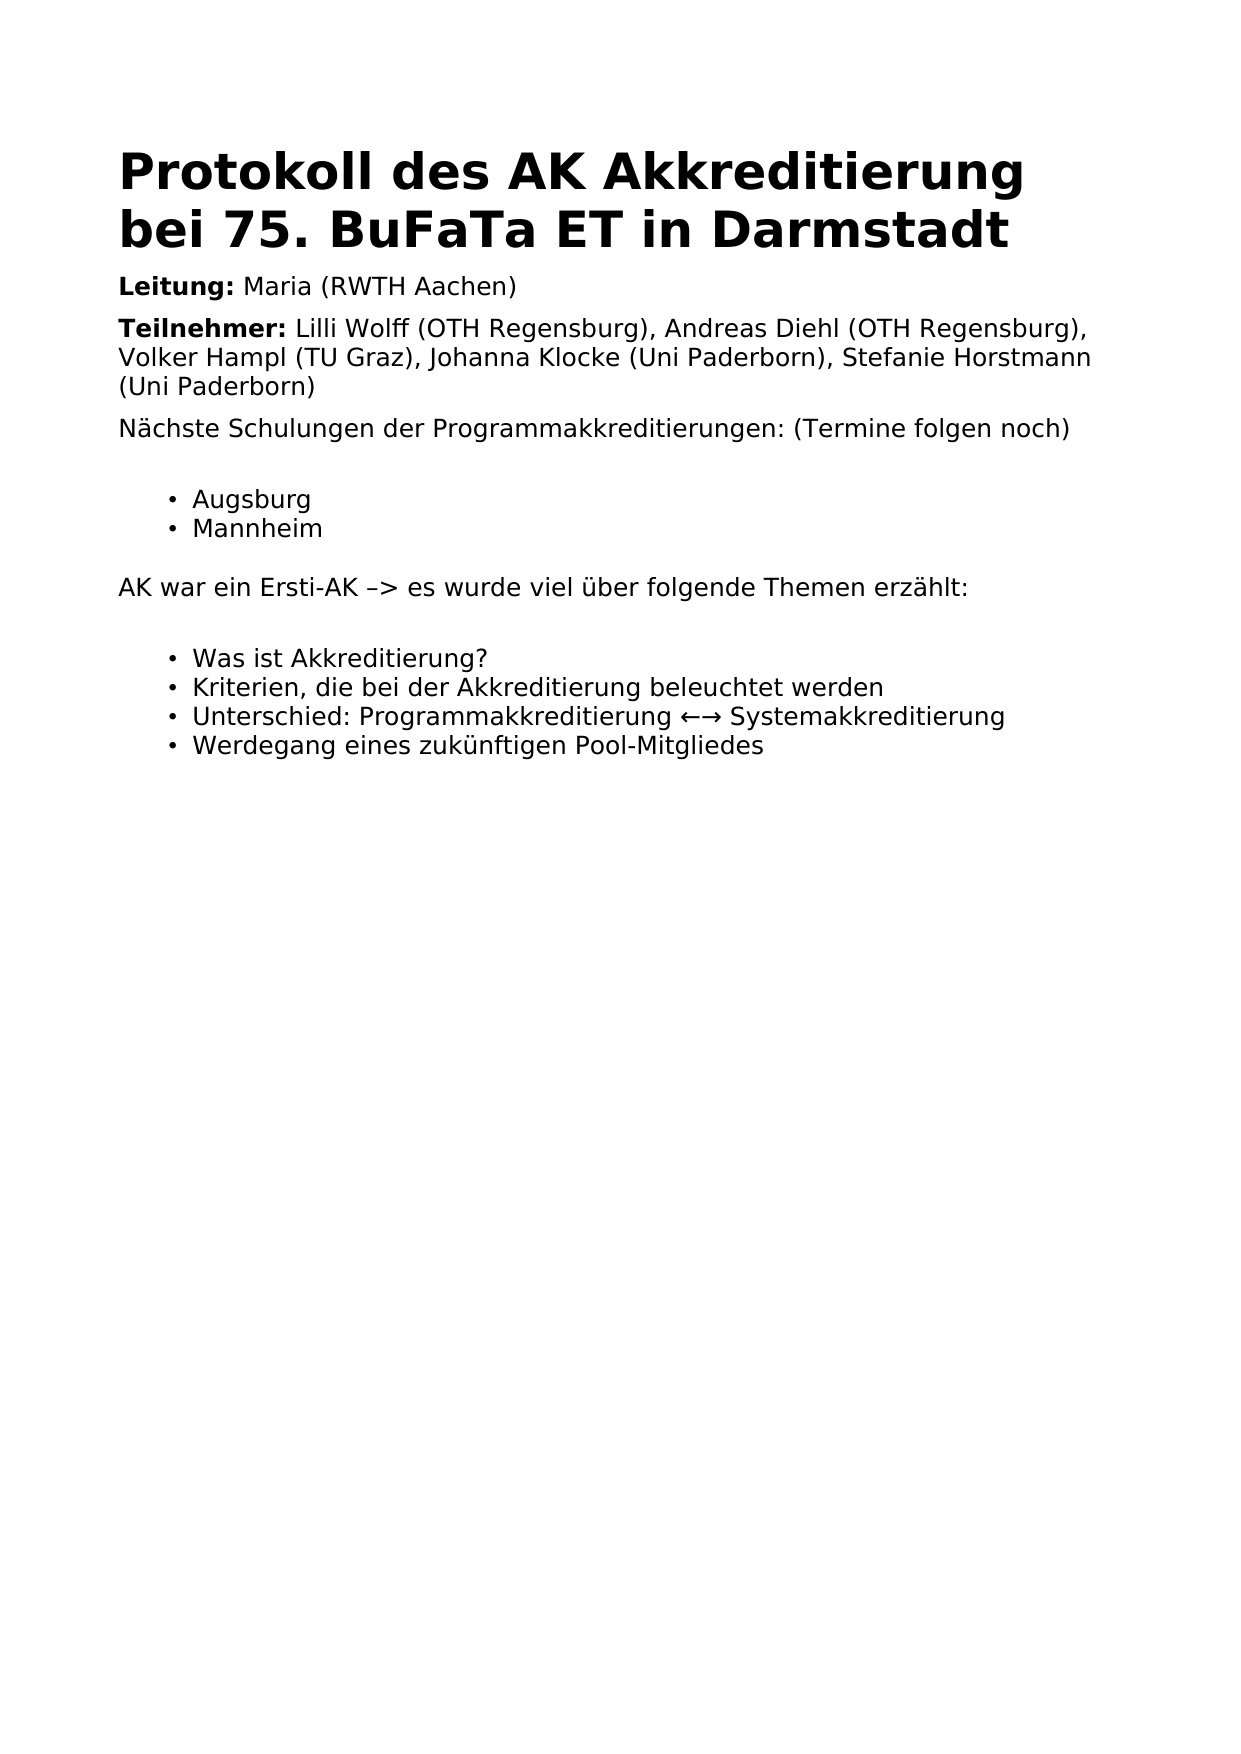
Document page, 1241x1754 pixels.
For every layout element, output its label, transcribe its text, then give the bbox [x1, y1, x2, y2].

list Kriterien, die bei der Akkreditierung beleuchtet werden [177, 673, 1122, 702]
list Werdegang eines zukünftigen Pool-Mitgliedes [177, 731, 1122, 761]
list Unterschied: Programmakkreditierung ←→ Systemakkreditierung [177, 702, 1122, 731]
text Leitung: Maria (RWTH Aachen) [118, 272, 1122, 301]
list Augsburg [177, 485, 1122, 514]
text Nächste Schulungen der Programmakkreditierungen: (Termine folgen noch) [118, 414, 1122, 443]
list Mannheim [177, 514, 1122, 543]
subtitle Protokoll des AK Akkreditierung bei 75. BuFaTa ET in Darmstadt [118, 143, 1122, 259]
text AK war ein Ersti-AK –> es wurde viel über folgende Themen erzählt: [118, 573, 1122, 602]
list Was ist Akkreditierung? [177, 644, 1122, 673]
text Teilnehmer: Lilli Wolff (OTH Regensburg), Andreas Diehl (OTH Regensburg), Volker Hampl (TU Graz), Johanna Klocke (Uni Paderborn), Stefanie Horstmann (Uni Paderborn) [118, 314, 1122, 401]
